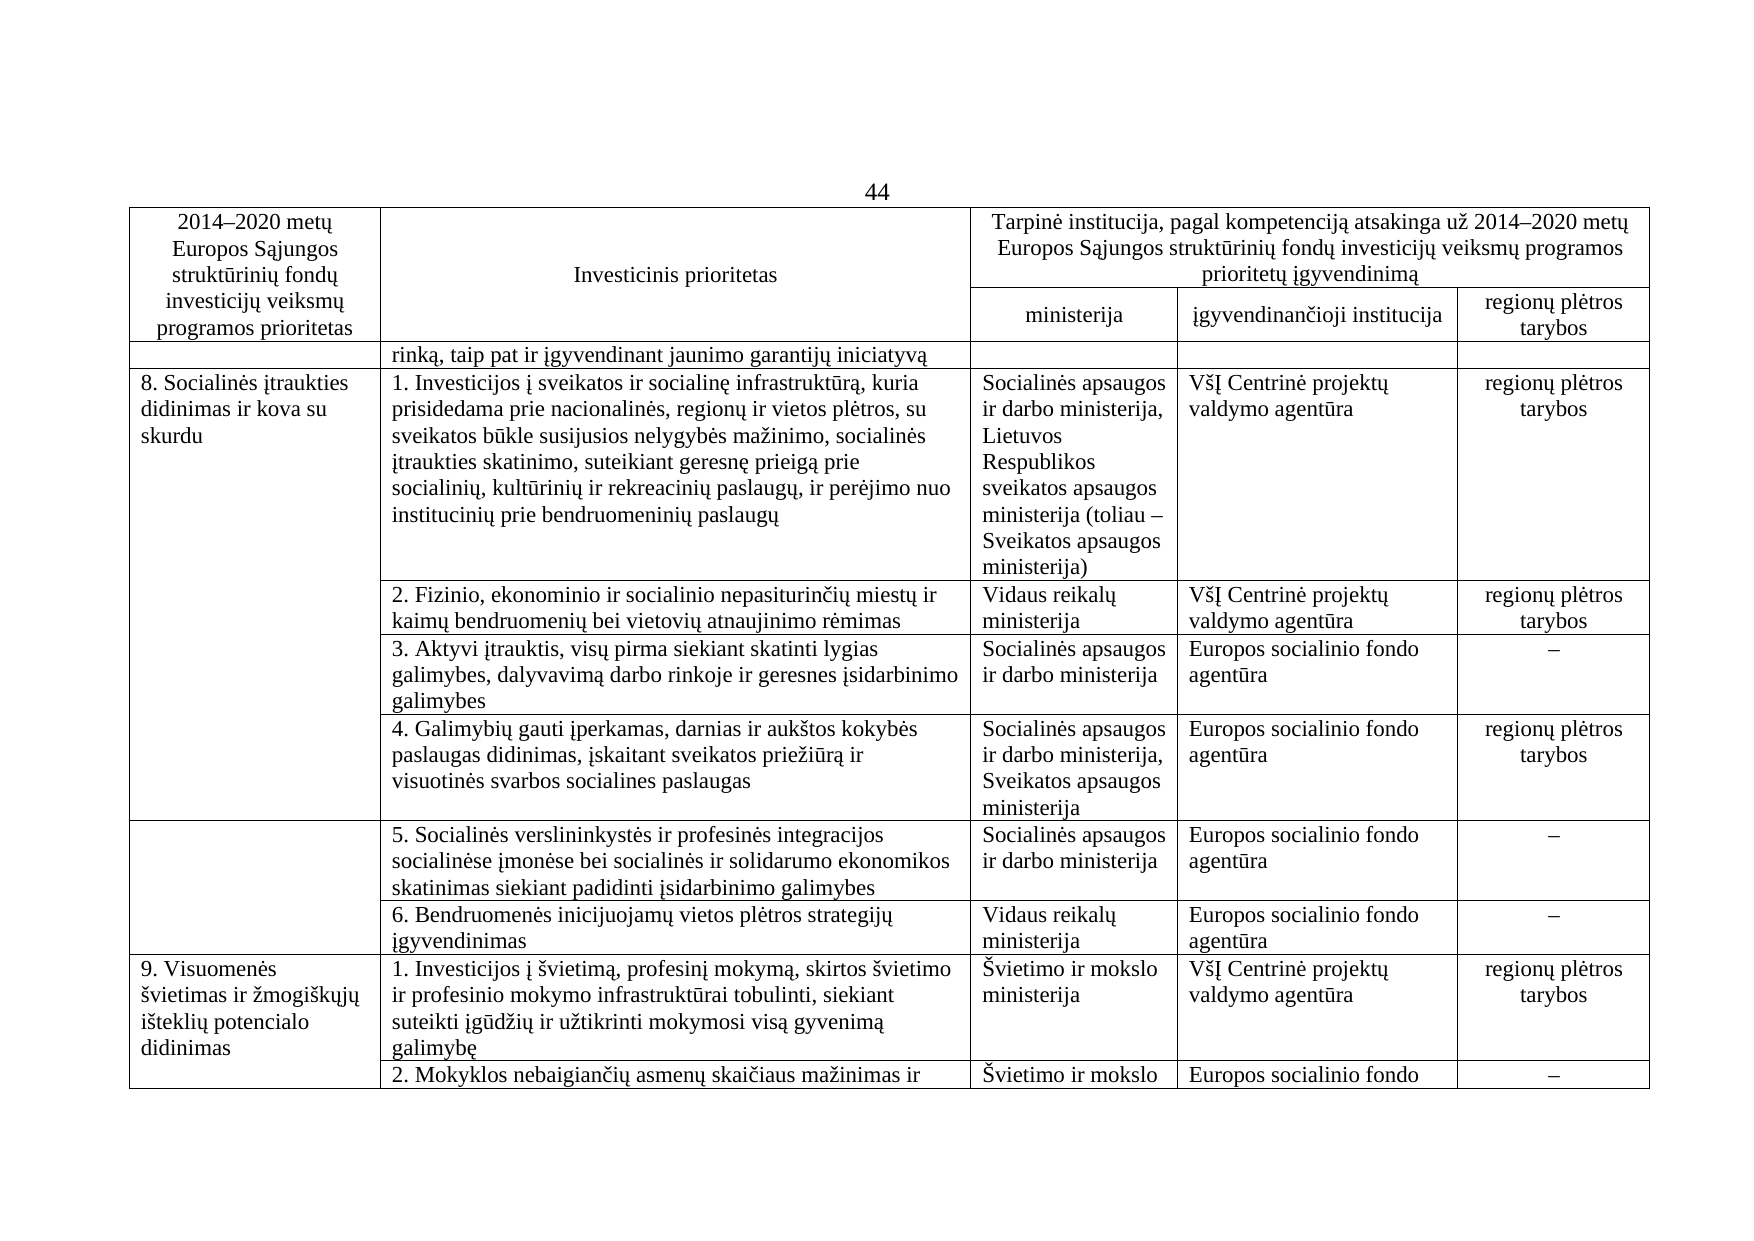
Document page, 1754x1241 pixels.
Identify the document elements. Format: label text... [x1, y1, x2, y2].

table_cell [130, 821, 380, 954]
table_cell 2. Fizinio, ekonominio ir socialinio nepasiturinčių miestų ir kaimų bendruomenių bei vietovių atnaujinimo rėmimas [381, 581, 970, 633]
table_cell VšĮ Centrinė projektų valdymo agentūra [1178, 955, 1457, 1060]
table_cell VšĮ Centrinė projektų valdymo agentūra [1178, 369, 1457, 580]
table_cell regionų plėtros tarybos [1458, 955, 1649, 1060]
table_cell Socialinės apsaugos ir darbo ministerija, Lietuvos Respublikos sveikatos apsaugos ministerija (toliau – Sveikatos apsaugos ministerija) [971, 369, 1177, 580]
table_cell [971, 342, 1177, 368]
table_cell 4. Galimybių gauti įperkamas, darnias ir aukštos kokybės paslaugas didinimas, įskaitant sveikatos priežiūrą ir visuotinės svarbos socialines paslaugas [381, 715, 970, 820]
table_cell 6. Bendruomenės inicijuojamų vietos plėtros strategijų įgyvendinimas [381, 901, 970, 954]
table_cell Socialinės apsaugos ir darbo ministerija [971, 635, 1177, 714]
table_cell – [1458, 635, 1649, 714]
table_cell Vidaus reikalų ministerija [971, 581, 1177, 633]
table_header Tarpinė institucija, pagal kompetenciją atsakinga už 2014–2020 metų Europos Sąjungos struktūrinių fondų investicijų veiksmų programos prioritetų įgyvendinimą [971, 208, 1649, 287]
table_cell [1178, 342, 1457, 368]
table_cell 5. Socialinės verslininkystės ir profesinės integracijos socialinėse įmonėse bei socialinės ir solidarumo ekonomikos skatinimas siekiant padidinti įsidarbinimo galimybes [381, 821, 970, 900]
table_cell Europos socialinio fondo [1178, 1061, 1457, 1088]
table_cell regionų plėtros tarybos [1458, 715, 1649, 820]
table_cell Vidaus reikalų ministerija [971, 901, 1177, 954]
table_cell [1458, 342, 1649, 368]
table_cell Europos socialinio fondo agentūra [1178, 821, 1457, 900]
table_cell 2. Mokyklos nebaigiančių asmenų skaičiaus mažinimas ir [381, 1061, 970, 1088]
table_cell 1. Investicijos į švietimą, profesinį mokymą, skirtos švietimo ir profesinio mokymo infrastruktūrai tobulinti, siekiant suteikti įgūdžių ir užtikrinti mokymosi visą gyvenimą galimybę [381, 955, 970, 1060]
table_cell Europos socialinio fondo agentūra [1178, 635, 1457, 714]
table_header 2014–2020 metų Europos Sąjungos struktūrinių fondų investicijų veiksmų programos prioritetas [130, 208, 380, 341]
table_cell Socialinės apsaugos ir darbo ministerija, Sveikatos apsaugos ministerija [971, 715, 1177, 820]
table_cell 8. Socialinės įtraukties didinimas ir kova su skurdu [130, 369, 380, 820]
table_cell Švietimo ir mokslo ministerija [971, 955, 1177, 1060]
table_cell įgyvendinančioji institucija [1178, 288, 1457, 341]
table_cell Socialinės apsaugos ir darbo ministerija [971, 821, 1177, 900]
table_header Investicinis prioritetas [381, 208, 970, 341]
table_cell – [1458, 901, 1649, 954]
table_cell ministerija [971, 288, 1177, 341]
table_cell regionų plėtros tarybos [1458, 369, 1649, 580]
table_cell – [1458, 821, 1649, 900]
table_cell regionų plėtros tarybos [1458, 288, 1649, 341]
table_cell 3. Aktyvi įtrauktis, visų pirma siekiant skatinti lygias galimybes, dalyvavimą darbo rinkoje ir geresnes įsidarbinimo galimybes [381, 635, 970, 714]
table_cell Europos socialinio fondo agentūra [1178, 715, 1457, 820]
table_cell Švietimo ir mokslo [971, 1061, 1177, 1088]
table_cell rinką, taip pat ir įgyvendinant jaunimo garantijų iniciatyvą [381, 342, 970, 368]
table_cell regionų plėtros tarybos [1458, 581, 1649, 633]
table_cell 1. Investicijos į sveikatos ir socialinę infrastruktūrą, kuria prisidedama prie nacionalinės, regionų ir vietos plėtros, su sveikatos būkle susijusios nelygybės mažinimo, socialinės įtraukties skatinimo, suteikiant geresnę prieigą prie socialinių, kultūrinių ir rekreacinių paslaugų, ir perėjimo nuo institucinių prie bendruomeninių paslaugų [381, 369, 970, 580]
table_cell VšĮ Centrinė projektų valdymo agentūra [1178, 581, 1457, 633]
table_cell [130, 342, 380, 368]
table_cell Europos socialinio fondo agentūra [1178, 901, 1457, 954]
table_cell – [1458, 1061, 1649, 1088]
table_cell 9. Visuomenės švietimas ir žmogiškųjų išteklių potencialo didinimas [130, 955, 380, 1088]
